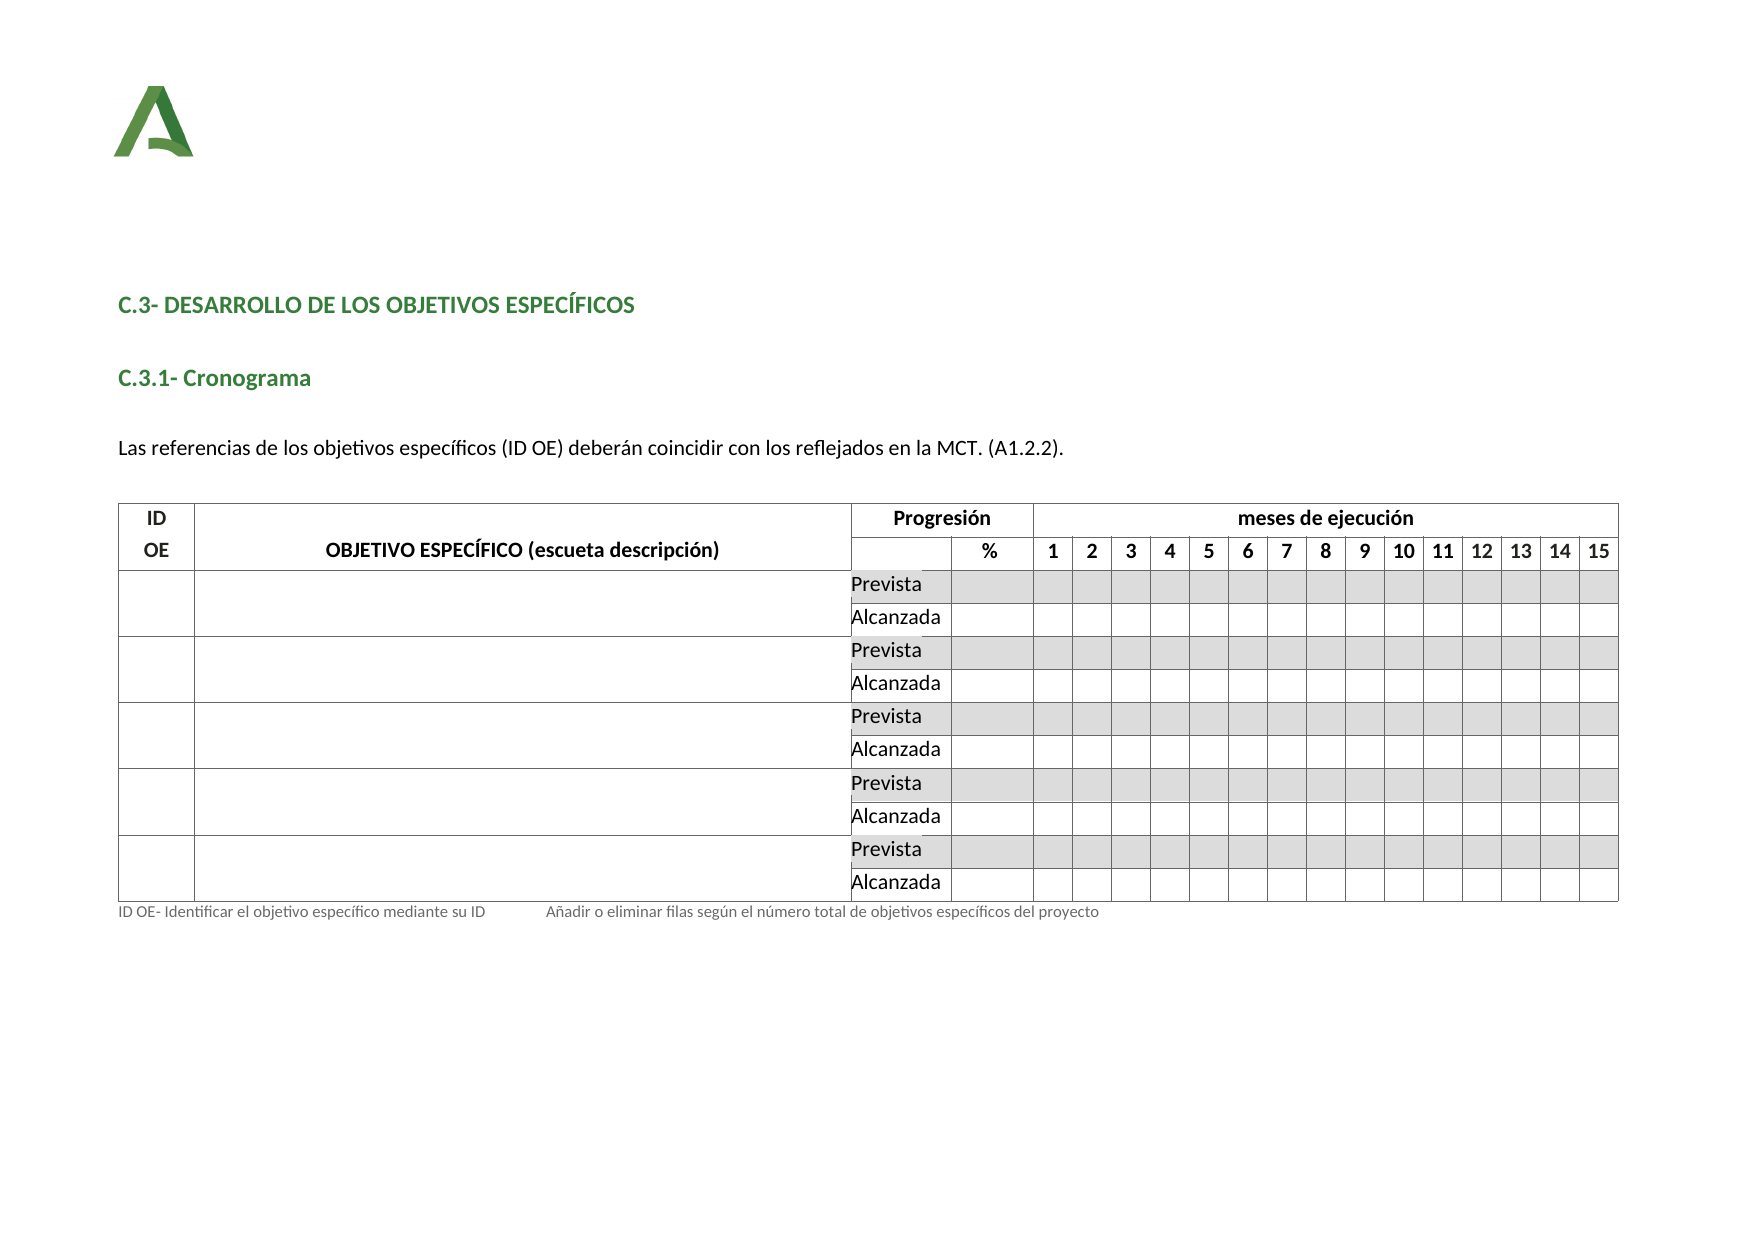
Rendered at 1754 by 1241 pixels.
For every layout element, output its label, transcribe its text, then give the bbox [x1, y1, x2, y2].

table_cell [1424, 703, 1462, 735]
table_cell [1385, 637, 1423, 669]
table_cell [1229, 769, 1267, 801]
table_cell [1385, 869, 1423, 901]
table_cell [1151, 703, 1189, 735]
table_cell [1229, 803, 1267, 834]
table_cell [1073, 670, 1111, 702]
table_cell [1112, 604, 1150, 636]
table_cell [1112, 736, 1150, 768]
table_cell [1268, 869, 1306, 901]
table_cell [1580, 703, 1618, 735]
table_cell [1580, 869, 1618, 901]
table_cell [1268, 604, 1306, 636]
picture [109, 81, 198, 161]
table_cell [1268, 637, 1306, 669]
table_cell [1151, 637, 1189, 669]
table_cell [1580, 670, 1618, 702]
table_cell 8 [1307, 538, 1345, 569]
table_cell [1151, 571, 1189, 603]
table_cell [119, 571, 194, 636]
table_cell [1541, 836, 1579, 868]
table_cell [1112, 637, 1150, 669]
table_cell [1268, 736, 1306, 768]
table_cell [1463, 604, 1501, 636]
table_cell [1502, 637, 1540, 669]
table_cell [195, 836, 851, 901]
table_cell [1073, 869, 1111, 901]
table_cell [119, 703, 194, 768]
table_cell [1424, 670, 1462, 702]
table_cell [1463, 670, 1501, 702]
table_cell [1034, 736, 1072, 768]
table_cell [1502, 803, 1540, 834]
table_cell [1073, 836, 1111, 868]
table_cell [1034, 836, 1072, 868]
table_cell [1580, 736, 1618, 768]
table_cell [1073, 637, 1111, 669]
table_cell [1268, 670, 1306, 702]
table_header Progresión [852, 504, 1033, 536]
table_cell Alcanzada [852, 803, 951, 834]
table_cell [1073, 803, 1111, 834]
table_cell 3 [1112, 538, 1150, 569]
table_cell [952, 571, 1033, 603]
table_cell [1346, 803, 1384, 834]
table_cell [195, 571, 851, 636]
table_cell Alcanzada [852, 604, 951, 636]
table_cell [1502, 604, 1540, 636]
table_cell [852, 538, 951, 569]
table_cell [1463, 836, 1501, 868]
table_cell [1385, 670, 1423, 702]
table_cell [1580, 803, 1618, 834]
table_cell [1346, 769, 1384, 801]
table_cell [1268, 769, 1306, 801]
table_cell Prevista [852, 703, 951, 735]
table_cell [1229, 670, 1267, 702]
table_cell [1463, 869, 1501, 901]
table_cell [1424, 769, 1462, 801]
table_cell [1307, 670, 1345, 702]
table_cell [119, 637, 194, 702]
table_cell [1151, 670, 1189, 702]
table_cell [1151, 736, 1189, 768]
table_cell 11 [1424, 538, 1462, 569]
table_cell [1073, 571, 1111, 603]
table_cell [1346, 604, 1384, 636]
subtitle C.3- DESARROLLO DE LOS OBJETIVOS ESPECÍFICOS [118, 289, 1618, 320]
table_cell Prevista [852, 571, 951, 603]
table_cell [1190, 803, 1228, 834]
table_cell Prevista [852, 836, 951, 868]
table_cell [952, 637, 1033, 669]
table_cell [1346, 637, 1384, 669]
table_cell [1190, 869, 1228, 901]
table_cell [1502, 769, 1540, 801]
table_cell [1229, 836, 1267, 868]
table_cell [1229, 637, 1267, 669]
table_cell [1190, 604, 1228, 636]
table_cell [1541, 736, 1579, 768]
table_cell [1463, 769, 1501, 801]
table_cell [1112, 836, 1150, 868]
table_header OBJETIVO ESPECÍFICO (escueta descripción) [195, 504, 851, 569]
table_cell [1385, 571, 1423, 603]
table_cell [1112, 703, 1150, 735]
table_cell [1541, 703, 1579, 735]
table_cell 10 [1385, 538, 1423, 569]
subtitle C.3.1- Cronograma [118, 362, 1618, 393]
table_cell [1424, 736, 1462, 768]
table_cell [1307, 637, 1345, 669]
text ID OE- Identificar el objetivo específico mediante su ID Añadir o eliminar filas según el número total de objetivos específicos del proyecto [118, 902, 1618, 922]
table_cell [1346, 703, 1384, 735]
table_cell Alcanzada [852, 736, 951, 768]
table_cell [1541, 869, 1579, 901]
table_cell [1346, 836, 1384, 868]
table_cell [1034, 703, 1072, 735]
table_cell [1112, 571, 1150, 603]
table_cell [1385, 836, 1423, 868]
table_cell [1034, 869, 1072, 901]
table_cell [1385, 803, 1423, 834]
table_cell [1307, 604, 1345, 636]
table_cell 4 [1151, 538, 1189, 569]
table_cell [1424, 836, 1462, 868]
table_cell [1385, 736, 1423, 768]
table_cell [1151, 604, 1189, 636]
table_cell 7 [1268, 538, 1306, 569]
table_cell [1229, 736, 1267, 768]
table_cell [1346, 571, 1384, 603]
table_cell 12 [1463, 538, 1501, 569]
table_cell [1073, 736, 1111, 768]
table_cell [1190, 670, 1228, 702]
table_cell [1151, 769, 1189, 801]
table_cell [1502, 703, 1540, 735]
table_cell [1580, 836, 1618, 868]
table_cell [1346, 670, 1384, 702]
table_cell [1112, 769, 1150, 801]
table_cell [119, 769, 194, 834]
table_cell [952, 803, 1033, 834]
table_cell 15 [1580, 538, 1618, 569]
table_cell [1229, 703, 1267, 735]
table_header ID OE [119, 504, 194, 569]
table_cell 2 [1073, 538, 1111, 569]
table_cell [1580, 571, 1618, 603]
table_cell [195, 703, 851, 768]
table_cell 6 [1229, 538, 1267, 569]
table_cell [1268, 803, 1306, 834]
table_cell Alcanzada [852, 869, 951, 901]
table_cell 1 [1034, 538, 1072, 569]
table_cell [1268, 703, 1306, 735]
table_cell [195, 769, 851, 834]
table_cell [1112, 670, 1150, 702]
table_cell [1034, 670, 1072, 702]
table_cell [1502, 670, 1540, 702]
table_cell Prevista [852, 769, 951, 801]
table_cell [119, 836, 194, 901]
table_cell [1151, 869, 1189, 901]
table_cell [1502, 571, 1540, 603]
table_cell [952, 604, 1033, 636]
table_cell [1073, 604, 1111, 636]
table_cell [195, 637, 851, 702]
table_cell [1190, 736, 1228, 768]
table_cell [1502, 869, 1540, 901]
table_cell [1307, 571, 1345, 603]
table_cell [1346, 869, 1384, 901]
table_cell [1502, 736, 1540, 768]
table_header meses de ejecución [1034, 504, 1618, 536]
table_cell 13 [1502, 538, 1540, 569]
table_cell [1541, 637, 1579, 669]
table_cell [1190, 703, 1228, 735]
table_cell [1541, 604, 1579, 636]
table_cell [1463, 803, 1501, 834]
table_cell [1034, 637, 1072, 669]
table_cell [1307, 703, 1345, 735]
table_cell [1112, 803, 1150, 834]
table_cell [1541, 769, 1579, 801]
table_cell [1307, 836, 1345, 868]
text Las referencias de los objetivos específicos (ID OE) deberán coincidir con los reflejados en la MCT. (A1.2.2). [118, 434, 1618, 461]
table_cell [1463, 736, 1501, 768]
table_cell [1580, 637, 1618, 669]
table_cell Prevista [852, 637, 951, 669]
table_cell 14 [1541, 538, 1579, 569]
table_cell [1541, 571, 1579, 603]
table_cell [952, 736, 1033, 768]
table_cell [1580, 604, 1618, 636]
table_cell [1034, 604, 1072, 636]
table_cell [952, 869, 1033, 901]
table_cell [1034, 571, 1072, 603]
table_cell [1346, 736, 1384, 768]
table_cell [1229, 869, 1267, 901]
table_cell [1541, 670, 1579, 702]
table_cell [1229, 604, 1267, 636]
table_cell [1307, 803, 1345, 834]
table_cell [952, 836, 1033, 868]
table_cell [1463, 637, 1501, 669]
table_cell [1268, 571, 1306, 603]
table_cell [952, 703, 1033, 735]
table_cell [1385, 769, 1423, 801]
table_cell [1268, 836, 1306, 868]
table_cell [952, 670, 1033, 702]
table_cell [1424, 571, 1462, 603]
table_cell [1034, 769, 1072, 801]
table_cell [1463, 571, 1501, 603]
table_cell [1190, 836, 1228, 868]
table_cell [1385, 703, 1423, 735]
table_cell [1151, 803, 1189, 834]
table_cell 9 [1346, 538, 1384, 569]
table_cell [1190, 637, 1228, 669]
table_cell [1424, 869, 1462, 901]
table_cell [1307, 869, 1345, 901]
table_cell [1307, 736, 1345, 768]
table_cell [1424, 637, 1462, 669]
table_cell [1463, 703, 1501, 735]
table_cell [1424, 803, 1462, 834]
table_cell [1073, 769, 1111, 801]
table_cell [1307, 769, 1345, 801]
table_cell Alcanzada [852, 670, 951, 702]
table_cell [1229, 571, 1267, 603]
table_cell [1190, 769, 1228, 801]
table_cell [1580, 769, 1618, 801]
table_cell [1385, 604, 1423, 636]
table_cell [1034, 803, 1072, 834]
table_cell [1541, 803, 1579, 834]
table_cell [1190, 571, 1228, 603]
table_cell [1112, 869, 1150, 901]
table_cell [952, 769, 1033, 801]
table_cell 5 [1190, 538, 1228, 569]
table_cell [1073, 703, 1111, 735]
table_cell % [952, 538, 1033, 569]
table_cell [1502, 836, 1540, 868]
table_cell [1151, 836, 1189, 868]
table_cell [1424, 604, 1462, 636]
